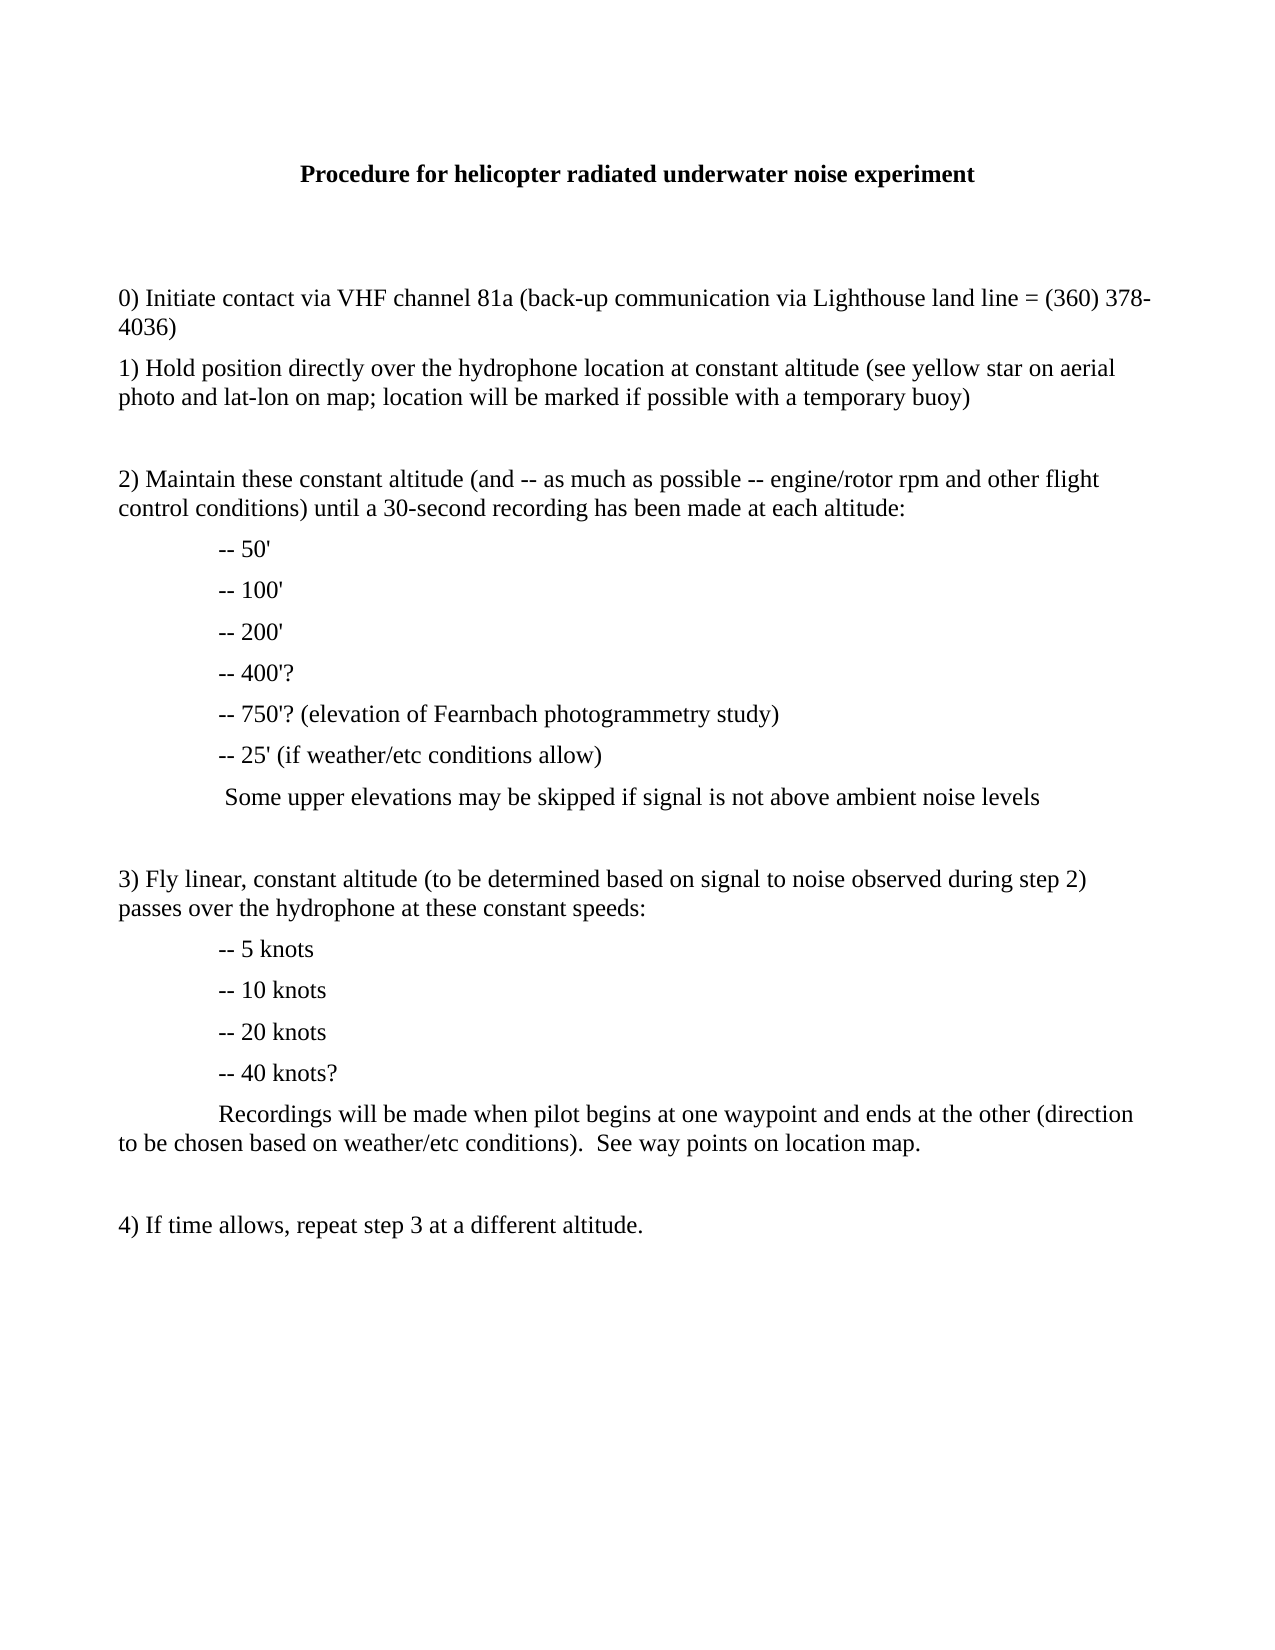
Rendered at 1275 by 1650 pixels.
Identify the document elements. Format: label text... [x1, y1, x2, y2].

text 3) Fly linear, constant altitude (to be determined based on signal to noise observed during step 2) passes over the hydrophone at these constant speeds: [118, 864, 1157, 922]
text -- 5 knots [118, 934, 1157, 963]
text -- 750'? (elevation of Fearnbach photogrammetry study) [118, 699, 1157, 728]
text -- 400'? [118, 658, 1157, 687]
text -- 25' (if weather/etc conditions allow) [118, 741, 1157, 769]
text -- 50' [118, 534, 1157, 563]
text Some upper elevations may be skipped if signal is not above ambient noise levels [118, 782, 1157, 811]
text Recordings will be made when pilot begins at one waypoint and ends at the other (direction to be chosen based on weather/etc conditions). See way points on location map. [118, 1099, 1157, 1157]
text -- 10 knots [118, 976, 1157, 1004]
text -- 40 knots? [118, 1058, 1157, 1087]
text 4) If time allows, repeat step 3 at a different altitude. [118, 1211, 1157, 1239]
text Procedure for helicopter radiated underwater noise experiment [118, 159, 1157, 188]
text 0) Initiate contact via VHF channel 81a (back-up communication via Lighthouse land line = (360) 378-4036) [118, 283, 1157, 341]
text -- 200' [118, 617, 1157, 646]
text 1) Hold position directly over the hydrophone location at constant altitude (see yellow star on aerial photo and lat-lon on map; location will be marked if possible with a temporary buoy) [118, 353, 1157, 411]
text 2) Maintain these constant altitude (and -- as much as possible -- engine/rotor rpm and other flight control conditions) until a 30-second recording has been made at each altitude: [118, 464, 1157, 522]
text -- 20 knots [118, 1017, 1157, 1046]
text -- 100' [118, 576, 1157, 604]
